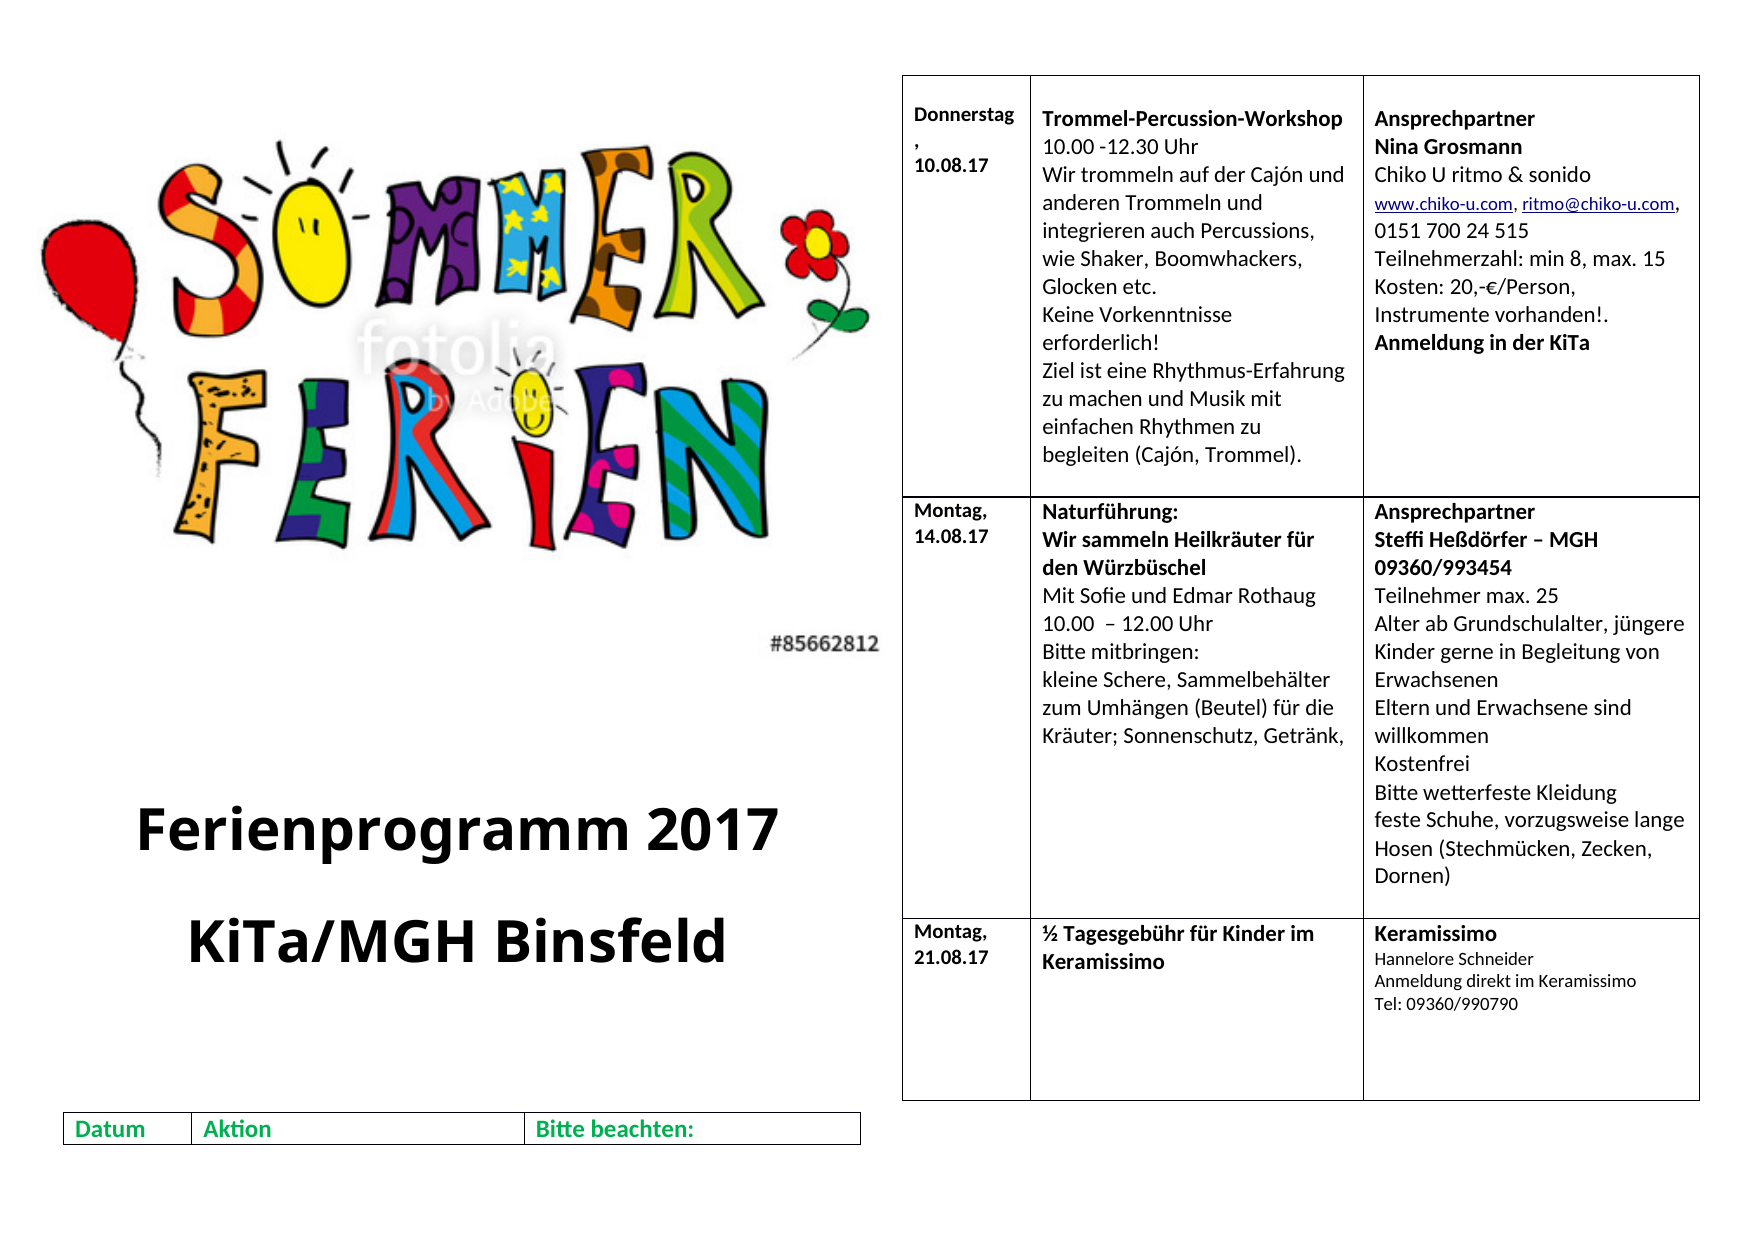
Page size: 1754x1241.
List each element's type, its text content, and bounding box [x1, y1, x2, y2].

table_cell Montag, 21.08.17 [903, 919, 1030, 1099]
text KiTa/MGH Binsfeld [75, 900, 840, 979]
picture [23, 75, 890, 662]
table_cell Trommel-Percussion-Workshop 10.00 -12.30 Uhr Wir trommeln auf der Cajón und anderen Trommeln und integrieren auch Percussions, wie Shaker, Boomwhackers, Glocken etc. Keine Vorkenntnisse erforderlich! Ziel ist eine Rhythmus-Erfahrung zu machen und Musik mit einfachen Rhythmen zu begleiten (Cajón, Trommel). [1031, 76, 1363, 496]
table_cell Montag, 14.08.17 [903, 498, 1030, 918]
table_cell Naturführung: Wir sammeln Heilkräuter für den Würzbüschel Mit Sofie und Edmar Rothaug 10.00 – 12.00 Uhr Bitte mitbringen: kleine Schere, Sammelbehälter zum Umhängen (Beutel) für die Kräuter; Sonnenschutz, Getränk, [1031, 498, 1363, 918]
text Ferienprogramm 2017 [75, 787, 840, 867]
table_header Datum [64, 1113, 191, 1144]
table_cell Keramissimo Hannelore Schneider Anmeldung direkt im Keramissimo Tel: 09360/990790 [1364, 919, 1699, 1099]
table_cell Ansprechpartner Steffi Heßdörfer – MGH 09360/993454 Teilnehmer max. 25 Alter ab Grundschulalter, jüngere Kinder gerne in Begleitung von Erwachsenen Eltern und Erwachsene sind willkommen Kostenfrei Bitte wetterfeste Kleidung feste Schuhe, vorzugsweise lange Hosen (Stechmücken, Zecken, Dornen) [1364, 498, 1699, 918]
table_header Aktion [192, 1113, 524, 1144]
table_cell Ansprechpartner Nina Grosmann Chiko U ritmo & sonido www.chiko-u.com, ritmo@chiko-u.com, 0151 700 24 515 Teilnehmerzahl: min 8, max. 15 Kosten: 20,-€/Person, Instrumente vorhanden!. Anmeldung in der KiTa [1364, 76, 1699, 496]
table_header Bitte beachten: [525, 1113, 860, 1144]
table_cell Donnerstag, 10.08.17 [903, 76, 1030, 496]
table_cell ½ Tagesgebühr für Kinder im Keramissimo [1031, 919, 1363, 1099]
